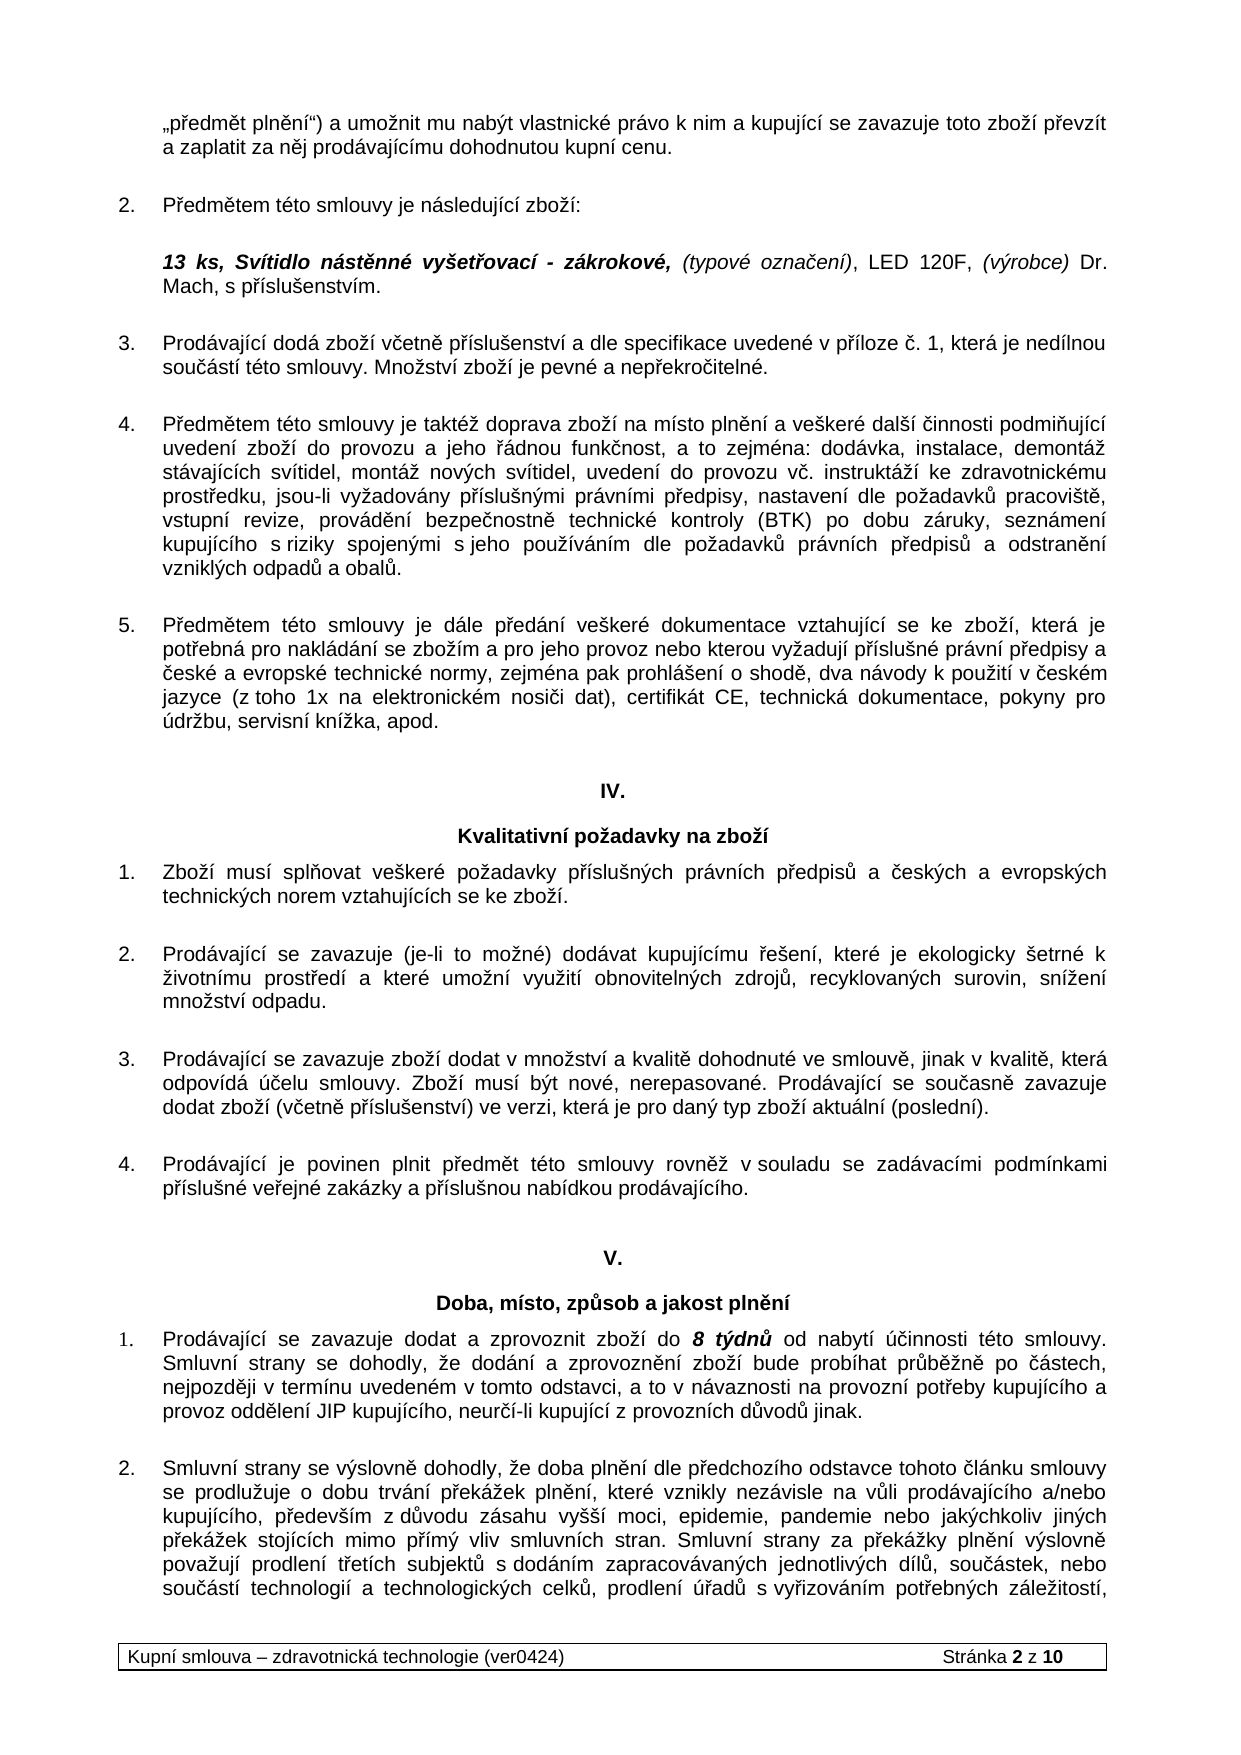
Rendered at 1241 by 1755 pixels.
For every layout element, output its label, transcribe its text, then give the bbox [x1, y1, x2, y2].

list Předmětem této smlouvy je následující zboží: [118, 192, 1107, 216]
list Smluvní strany se výslovně dohodly, že doba plnění dle předchozího odstavce tohoto článku smlouvy se prodlužuje o dobu trvání překážek plnění, které vznikly nezávisle na vůli prodávajícího a/nebo kupujícího, především z důvodu zásahu vyšší moci, epidemie, pandemie nebo jakýchkoliv jiných překážek stojících mimo přímý vliv smluvních stran. Smluvní strany za překážky plnění výslovně považují prodlení třetích subjektů s dodáním zapracovávaných jednotlivých dílů, součástek, nebo součástí technologií a technologických celků, prodlení úřadů s vyřizováním potřebných záležitostí, [118, 1456, 1107, 1600]
text 13 ks, Svítidlo nástěnné vyšetřovací - zákrokové, (typové označení), LED 120F, (výrobce) Dr. Mach, s příslušenstvím. [162, 250, 1107, 298]
text IV. [118, 779, 1107, 803]
list Prodávající se zavazuje dodat a zprovoznit zboží do 8 týdnů od nabytí účinnosti této smlouvy. Smluvní strany se dohodly, že dodání a zprovoznění zboží bude probíhat průběžně po částech, nejpozději v termínu uvedeném v tomto odstavci, a to v návaznosti na provozní potřeby kupujícího a provoz oddělení JIP kupujícího, neurčí-li kupující z provozních důvodů jinak. [118, 1327, 1107, 1423]
list Prodávající se zavazuje (je-li to možné) dodávat kupujícímu řešení, které je ekologicky šetrné k životnímu prostředí a které umožní využití obnovitelných zdrojů, recyklovaných surovin, snížení množství odpadu. [118, 941, 1107, 1013]
list Předmětem této smlouvy je dále předání veškeré dokumentace vztahující se ke zboží, která je potřebná pro nakládání se zbožím a pro jeho provoz nebo kterou vyžadují příslušné právní předpisy a české a evropské technické normy, zejména pak prohlášení o shodě, dva návody k použití v českém jazyce (z toho 1x na elektronickém nosiči dat), certifikát CE, technická dokumentace, pokyny pro údržbu, servisní knížka, apod. [118, 613, 1107, 733]
list Prodávající dodá zboží včetně příslušenství a dle specifikace uvedené v příloze č. 1, která je nedílnou součástí této smlouvy. Množství zboží je pevné a nepřekročitelné. [118, 331, 1107, 379]
list Prodávající se zavazuje zboží dodat v množství a kvalitě dohodnuté ve smlouvě, jinak v kvalitě, která odpovídá účelu smlouvy. Zboží musí být nové, nerepasované. Prodávající se současně zavazuje dodat zboží (včetně příslušenství) ve verzi, která je pro daný typ zboží aktuální (poslední). [118, 1047, 1107, 1118]
text Kvalitativní požadavky na zboží [118, 824, 1107, 848]
list Zboží musí splňovat veškeré požadavky příslušných právních předpisů a českých a evropských technických norem vztahujících se ke zboží. [118, 860, 1107, 908]
subtitle Doba, místo, způsob a jakost plnění [118, 1290, 1107, 1314]
list Prodávající je povinen plnit předmět této smlouvy rovněž v souladu se zadávacími podmínkami příslušné veřejné zakázky a příslušnou nabídkou prodávajícího. [118, 1152, 1107, 1200]
list Předmětem této smlouvy je taktéž doprava zboží na místo plnění a veškeré další činnosti podmiňující uvedení zboží do provozu a jeho řádnou funkčnost, a to zejména: dodávka, instalace, demontáž stávajících svítidel, montáž nových svítidel, uvedení do provozu vč. instruktáží ke zdravotnickému prostředku, jsou-li vyžadovány příslušnými právními předpisy, nastavení dle požadavků pracoviště, vstupní revize, provádění bezpečnostně technické kontroly (BTK) po dobu záruky, seznámení kupujícího s riziky spojenými s jeho používáním dle požadavků právních předpisů a odstranění vzniklých odpadů a obalů. [118, 412, 1107, 580]
list „předmět plnění“) a umožnit mu nabýt vlastnické právo k nim a kupující se zavazuje toto zboží převzít a zaplatit za něj prodávajícímu dohodnutou kupní cenu. [118, 111, 1107, 159]
text V. [118, 1246, 1107, 1269]
